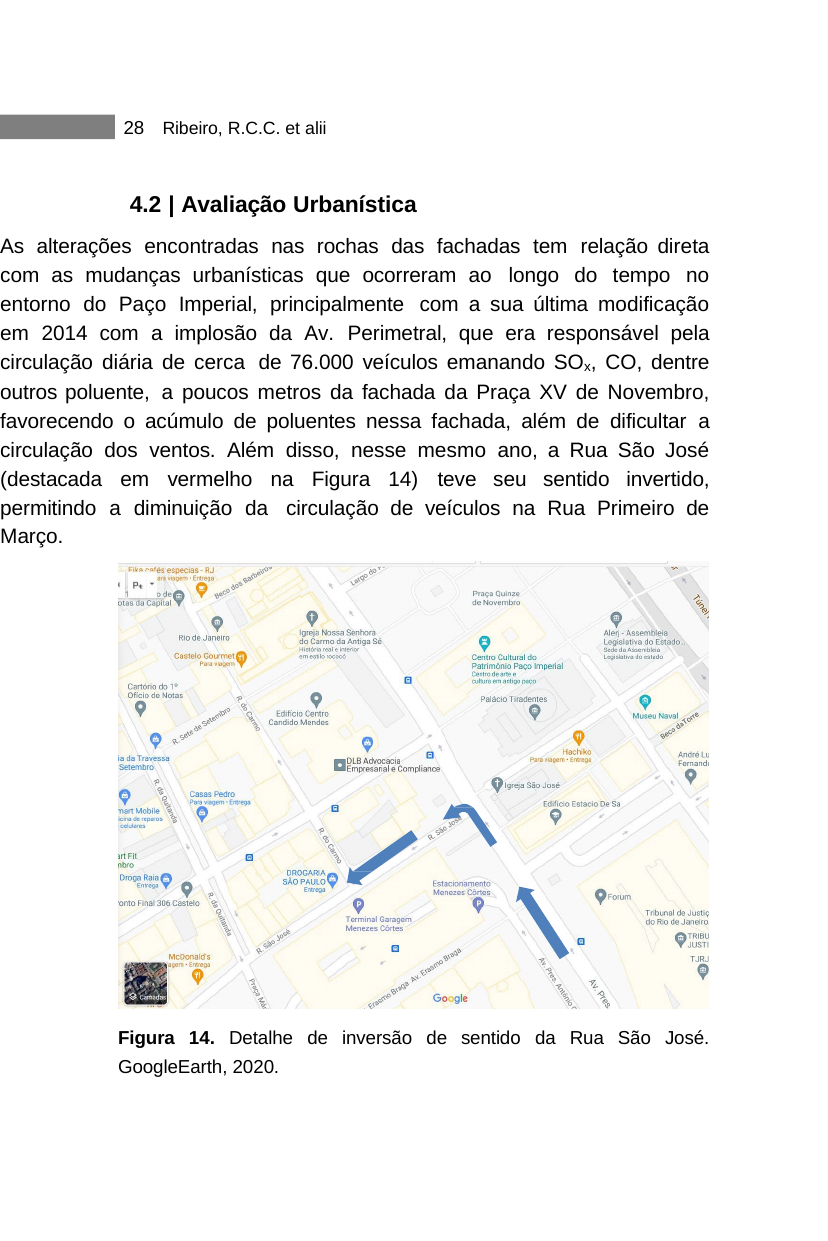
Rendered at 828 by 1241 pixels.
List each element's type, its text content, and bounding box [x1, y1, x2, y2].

text Figura 14. Detalhe de inversão de sentido da Rua São José. GoogleEarth, 2020. [118, 1027, 709, 1078]
text As alterações encontradas nas rochas das fachadas tem relação direta com as mudanças urbanísticas que ocorreram ao longo do tempo no entorno do Paço Imperial, principalmente com a sua última modificação em 2014 com a implosão da Av. Perimetral, que era responsável pela circulação diária de cerca de 76.000 veículos emanando SOx, CO, dentre outros poluente, a poucos metros da fachada da Praça XV de Novembro, favorecendo o acúmulo de poluentes nessa fachada, além de dificultar a circulação dos ventos. Além disso, nesse mesmo ano, a Rua São José (destacada em vermelho na Figura 14) teve seu sentido invertido, permitindo a diminuição da circulação de veículos na Rua Primeiro de Março. [0, 234, 709, 548]
list | Avaliação Urbanística [129, 191, 721, 217]
text 28 Ribeiro, R.C.C. et alii [123, 117, 721, 139]
